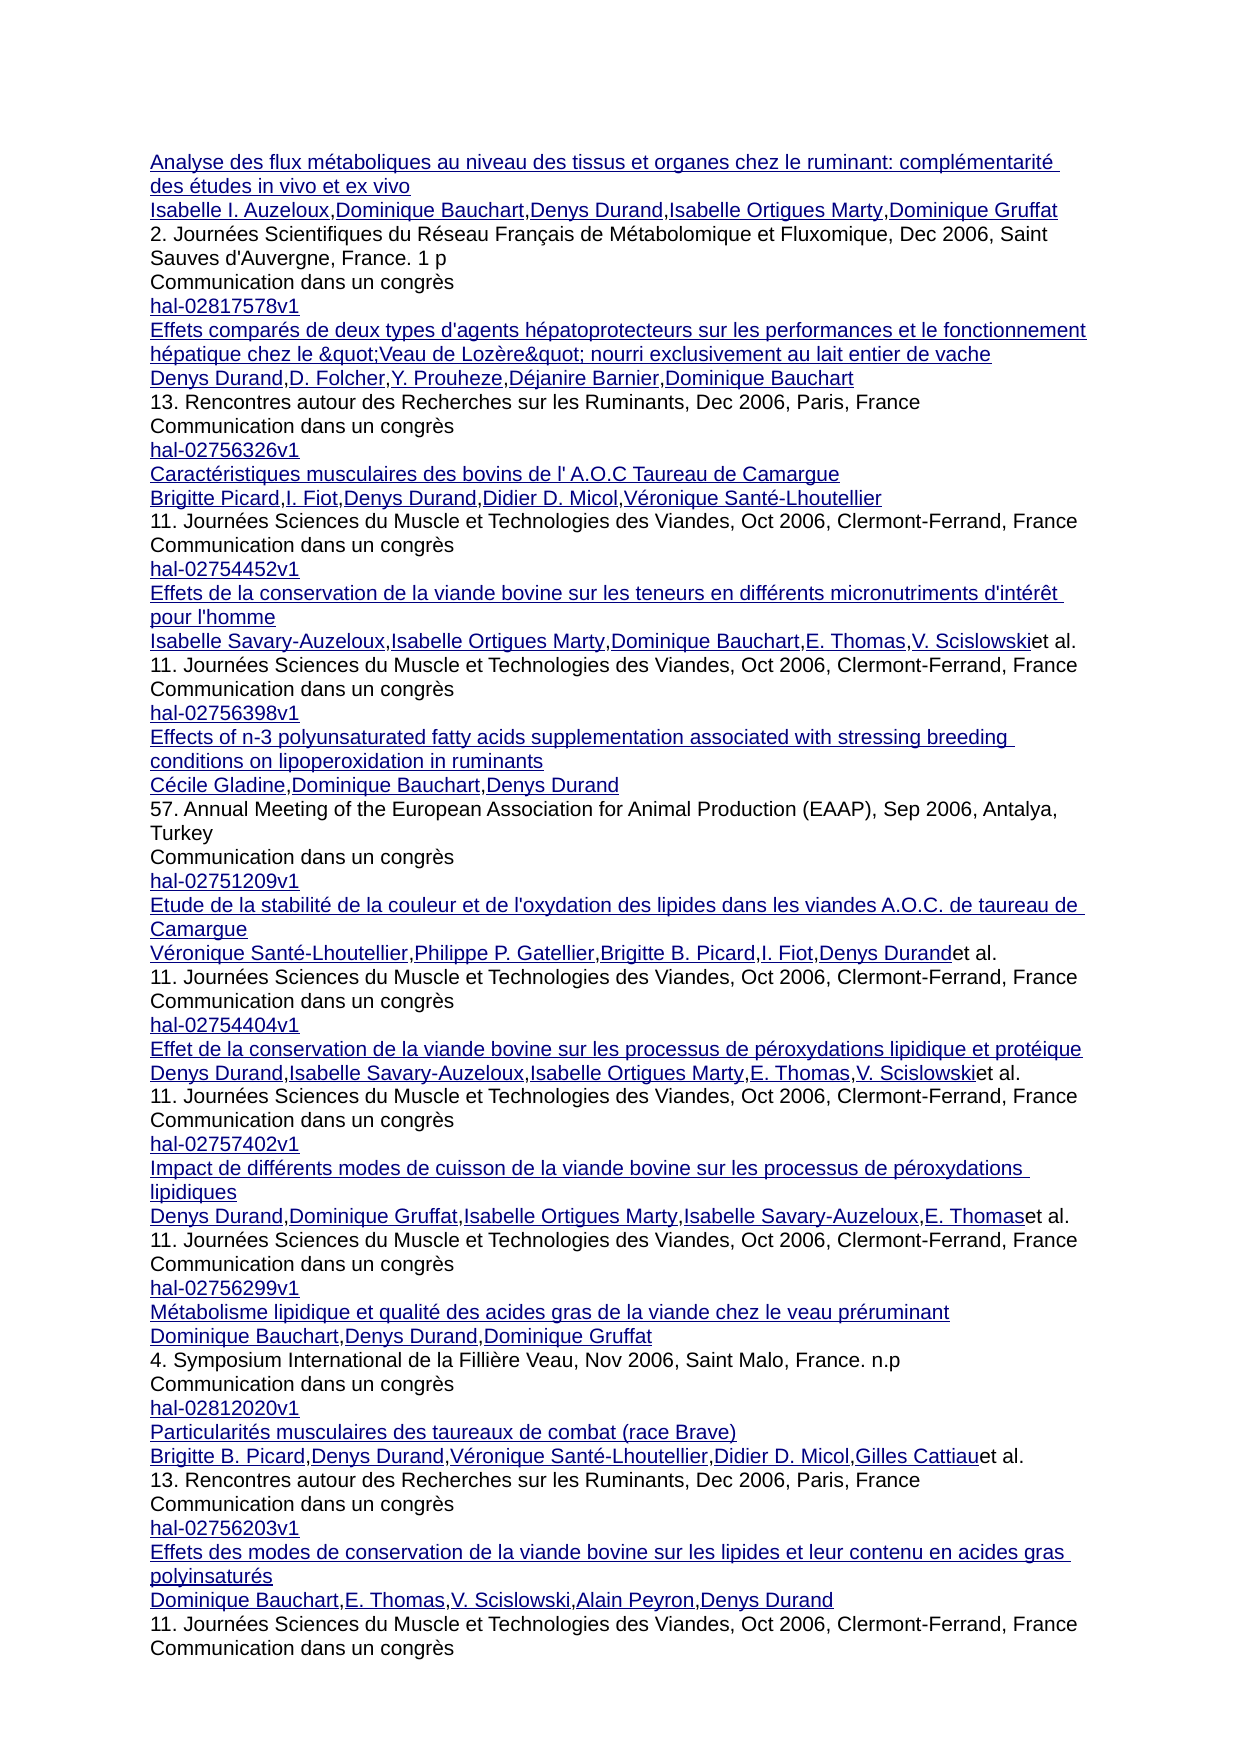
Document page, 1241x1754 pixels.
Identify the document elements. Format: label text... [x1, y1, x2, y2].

table_cell Particularités musculaires des taureaux de combat (race Brave) Brigitte B. Picard,Denys Durand,Véronique Santé-Lhoutellier,Didier D. Micol,Gilles Cattiauet al. 13. Rencontres autour des Recherches sur les Ruminants, Dec 2006, Paris, France Communication dans un congrès hal-02756203v1 [150, 1420, 1090, 1539]
table_cell Etude de la stabilité de la couleur et de l'oxydation des lipides dans les viandes A.O.C. de taureau de Camargue Véronique Santé-Lhoutellier,Philippe P. Gatellier,Brigitte B. Picard,I. Fiot,Denys Durandet al. 11. Journées Sciences du Muscle et Technologies des Viandes, Oct 2006, Clermont-Ferrand, France Communication dans un congrès hal-02754404v1 [150, 893, 1090, 1036]
table_cell Effects of n-3 polyunsaturated fatty acids supplementation associated with stressing breeding conditions on lipoperoxidation in ruminants Cécile Gladine,Dominique Bauchart,Denys Durand 57. Annual Meeting of the European Association for Animal Production (EAAP), Sep 2006, Antalya, Turkey Communication dans un congrès hal-02751209v1 [150, 725, 1090, 893]
table_cell Effets des modes de conservation de la viande bovine sur les lipides et leur contenu en acides gras polyinsaturés Dominique Bauchart,E. Thomas,V. Scislowski,Alain Peyron,Denys Durand 11. Journées Sciences du Muscle et Technologies des Viandes, Oct 2006, Clermont-Ferrand, France Communication dans un congrès [150, 1540, 1090, 1659]
table_cell Effet de la conservation de la viande bovine sur les processus de péroxydations lipidique et protéique Denys Durand,Isabelle Savary-Auzeloux,Isabelle Ortigues Marty,E. Thomas,V. Scislowskiet al. 11. Journées Sciences du Muscle et Technologies des Viandes, Oct 2006, Clermont-Ferrand, France Communication dans un congrès hal-02757402v1 [150, 1036, 1090, 1156]
table_cell Analyse des flux métaboliques au niveau des tissus et organes chez le ruminant: complémentarité des études in vivo et ex vivo Isabelle I. Auzeloux,Dominique Bauchart,Denys Durand,Isabelle Ortigues Marty,Dominique Gruffat 2. Journées Scientifiques du Réseau Français de Métabolomique et Fluxomique, Dec 2006, Saint Sauves d'Auvergne, France. 1 p Communication dans un congrès hal-02817578v1 [150, 150, 1090, 318]
table_cell Effets comparés de deux types d'agents hépatoprotecteurs sur les performances et le fonctionnement hépatique chez le &quot;Veau de Lozère&quot; nourri exclusivement au lait entier de vache Denys Durand,D. Folcher,Y. Prouheze,Déjanire Barnier,Dominique Bauchart 13. Rencontres autour des Recherches sur les Ruminants, Dec 2006, Paris, France Communication dans un congrès hal-02756326v1 [150, 318, 1090, 461]
table_cell Effets de la conservation de la viande bovine sur les teneurs en différents micronutriments d'intérêt pour l'homme Isabelle Savary-Auzeloux,Isabelle Ortigues Marty,Dominique Bauchart,E. Thomas,V. Scislowskiet al. 11. Journées Sciences du Muscle et Technologies des Viandes, Oct 2006, Clermont-Ferrand, France Communication dans un congrès hal-02756398v1 [150, 581, 1090, 725]
table_cell Métabolisme lipidique et qualité des acides gras de la viande chez le veau préruminant Dominique Bauchart,Denys Durand,Dominique Gruffat 4. Symposium International de la Fillière Veau, Nov 2006, Saint Malo, France. n.p Communication dans un congrès hal-02812020v1 [150, 1300, 1090, 1420]
table_cell Impact de différents modes de cuisson de la viande bovine sur les processus de péroxydations lipidiques Denys Durand,Dominique Gruffat,Isabelle Ortigues Marty,Isabelle Savary-Auzeloux,E. Thomaset al. 11. Journées Sciences du Muscle et Technologies des Viandes, Oct 2006, Clermont-Ferrand, France Communication dans un congrès hal-02756299v1 [150, 1156, 1090, 1300]
table_cell Caractéristiques musculaires des bovins de l' A.O.C Taureau de Camargue Brigitte Picard,I. Fiot,Denys Durand,Didier D. Micol,Véronique Santé-Lhoutellier 11. Journées Sciences du Muscle et Technologies des Viandes, Oct 2006, Clermont-Ferrand, France Communication dans un congrès hal-02754452v1 [150, 461, 1090, 581]
